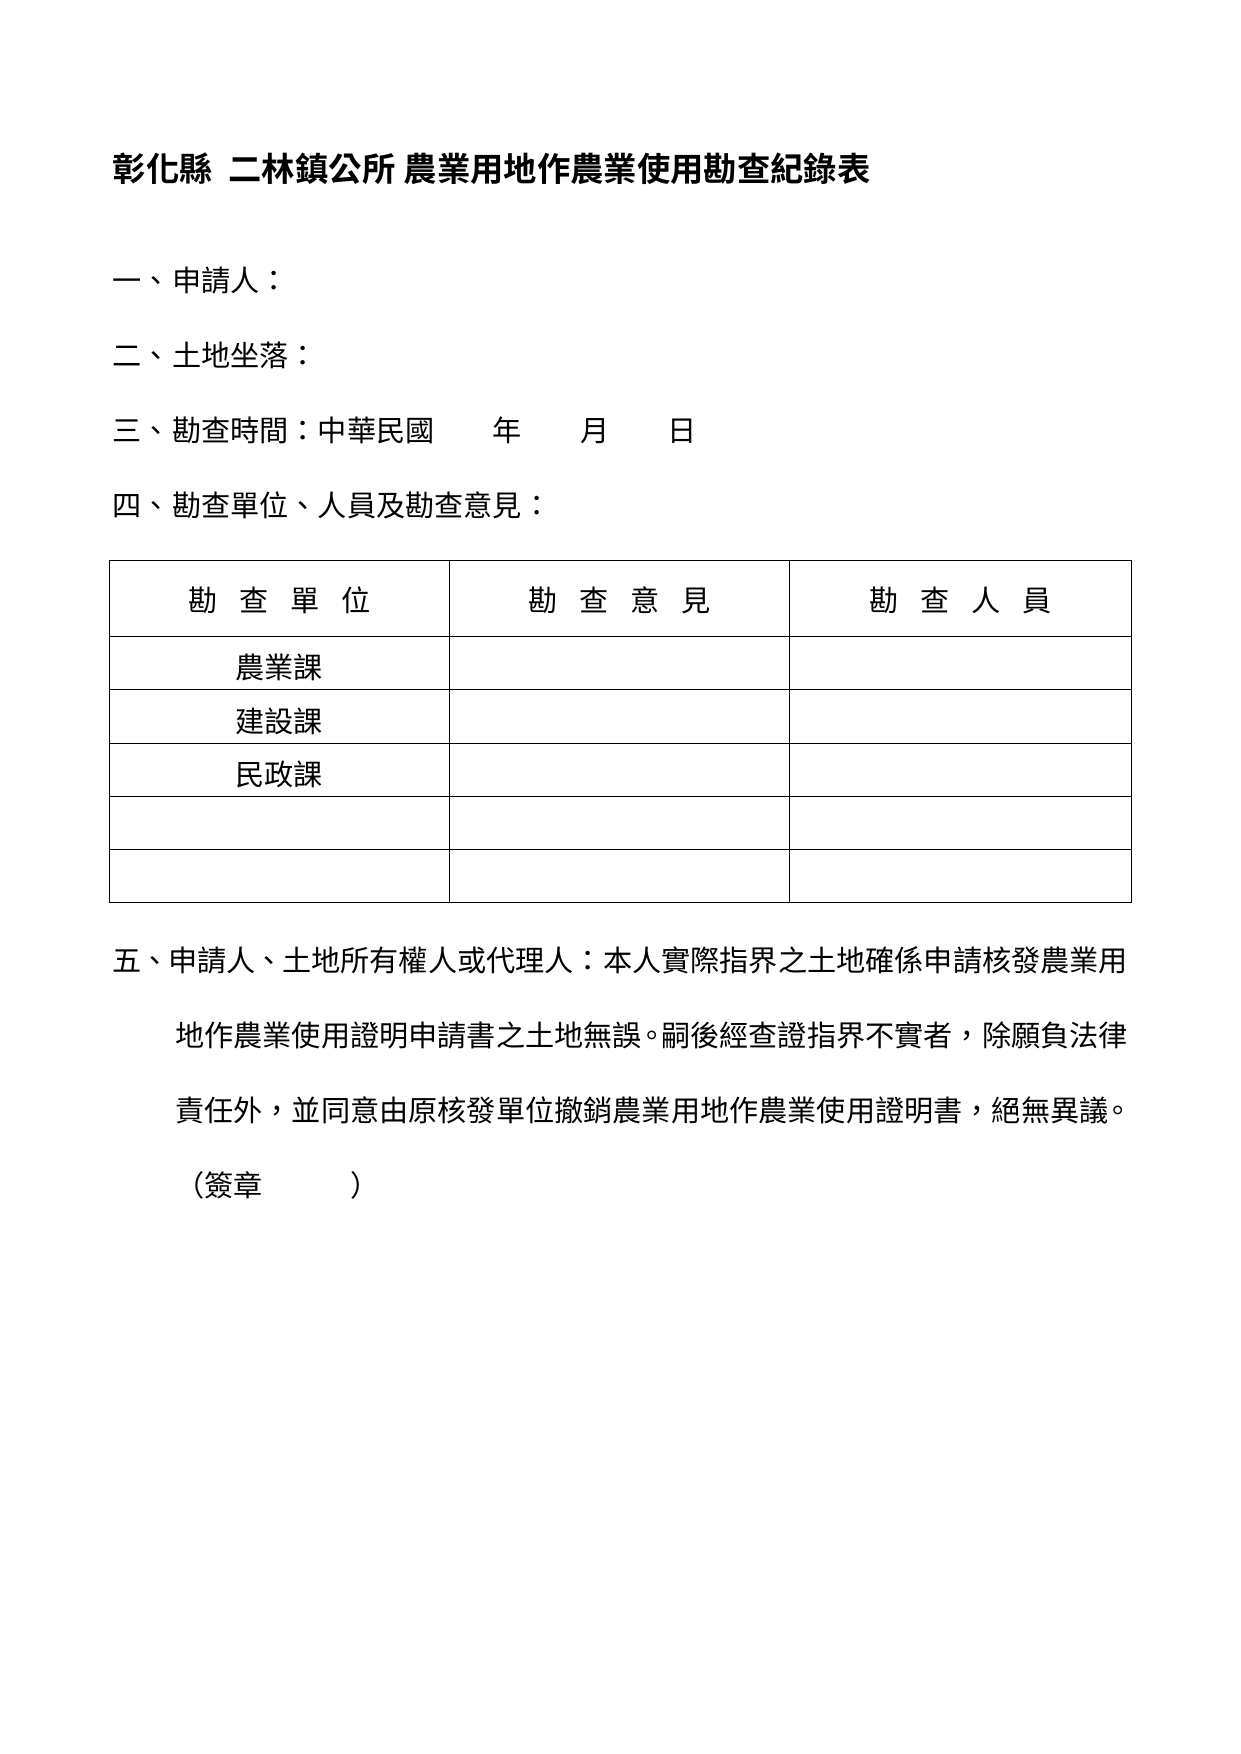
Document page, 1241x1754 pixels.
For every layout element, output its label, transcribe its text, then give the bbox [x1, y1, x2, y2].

table_cell [790, 744, 1131, 796]
list 勘查單位、人員及勘查意見： [112, 466, 1128, 541]
table_cell [450, 850, 789, 902]
table_cell 建設課 [110, 690, 449, 742]
table_cell [790, 797, 1131, 849]
table_cell [110, 797, 449, 849]
list 勘查時間：中華民國 年 月 日 [112, 391, 1128, 466]
table_cell [450, 690, 789, 742]
text 五、申請人、土地所有權人或代理人：本人實際指界之土地確係申請核發農業用地作農業使用證明申請書之土地無誤。嗣後經查證指界不實者，除願負法律責任外，並同意由原核發單位撤銷農業用地作農業使用證明書，絕無異議。 （簽章 ） [112, 922, 1128, 1222]
table_cell [450, 744, 789, 796]
table_cell [450, 797, 789, 849]
table_header 勘 查 意 見 [450, 561, 789, 636]
table_header 勘 查 單 位 [110, 561, 449, 636]
text 彰化縣 二林鎮公所 農業用地作農業使用勘查紀錄表 [112, 129, 1128, 204]
table_cell 農業課 [110, 637, 449, 689]
table_cell [450, 637, 789, 689]
list 土地坐落： [112, 316, 1128, 391]
table_cell [790, 850, 1131, 902]
table_cell [790, 690, 1131, 742]
table_cell [790, 637, 1131, 689]
list 申請人： [112, 241, 1128, 316]
table_header 勘 查 人 員 [790, 561, 1131, 636]
table_cell [110, 850, 449, 902]
table_cell 民政課 [110, 744, 449, 796]
